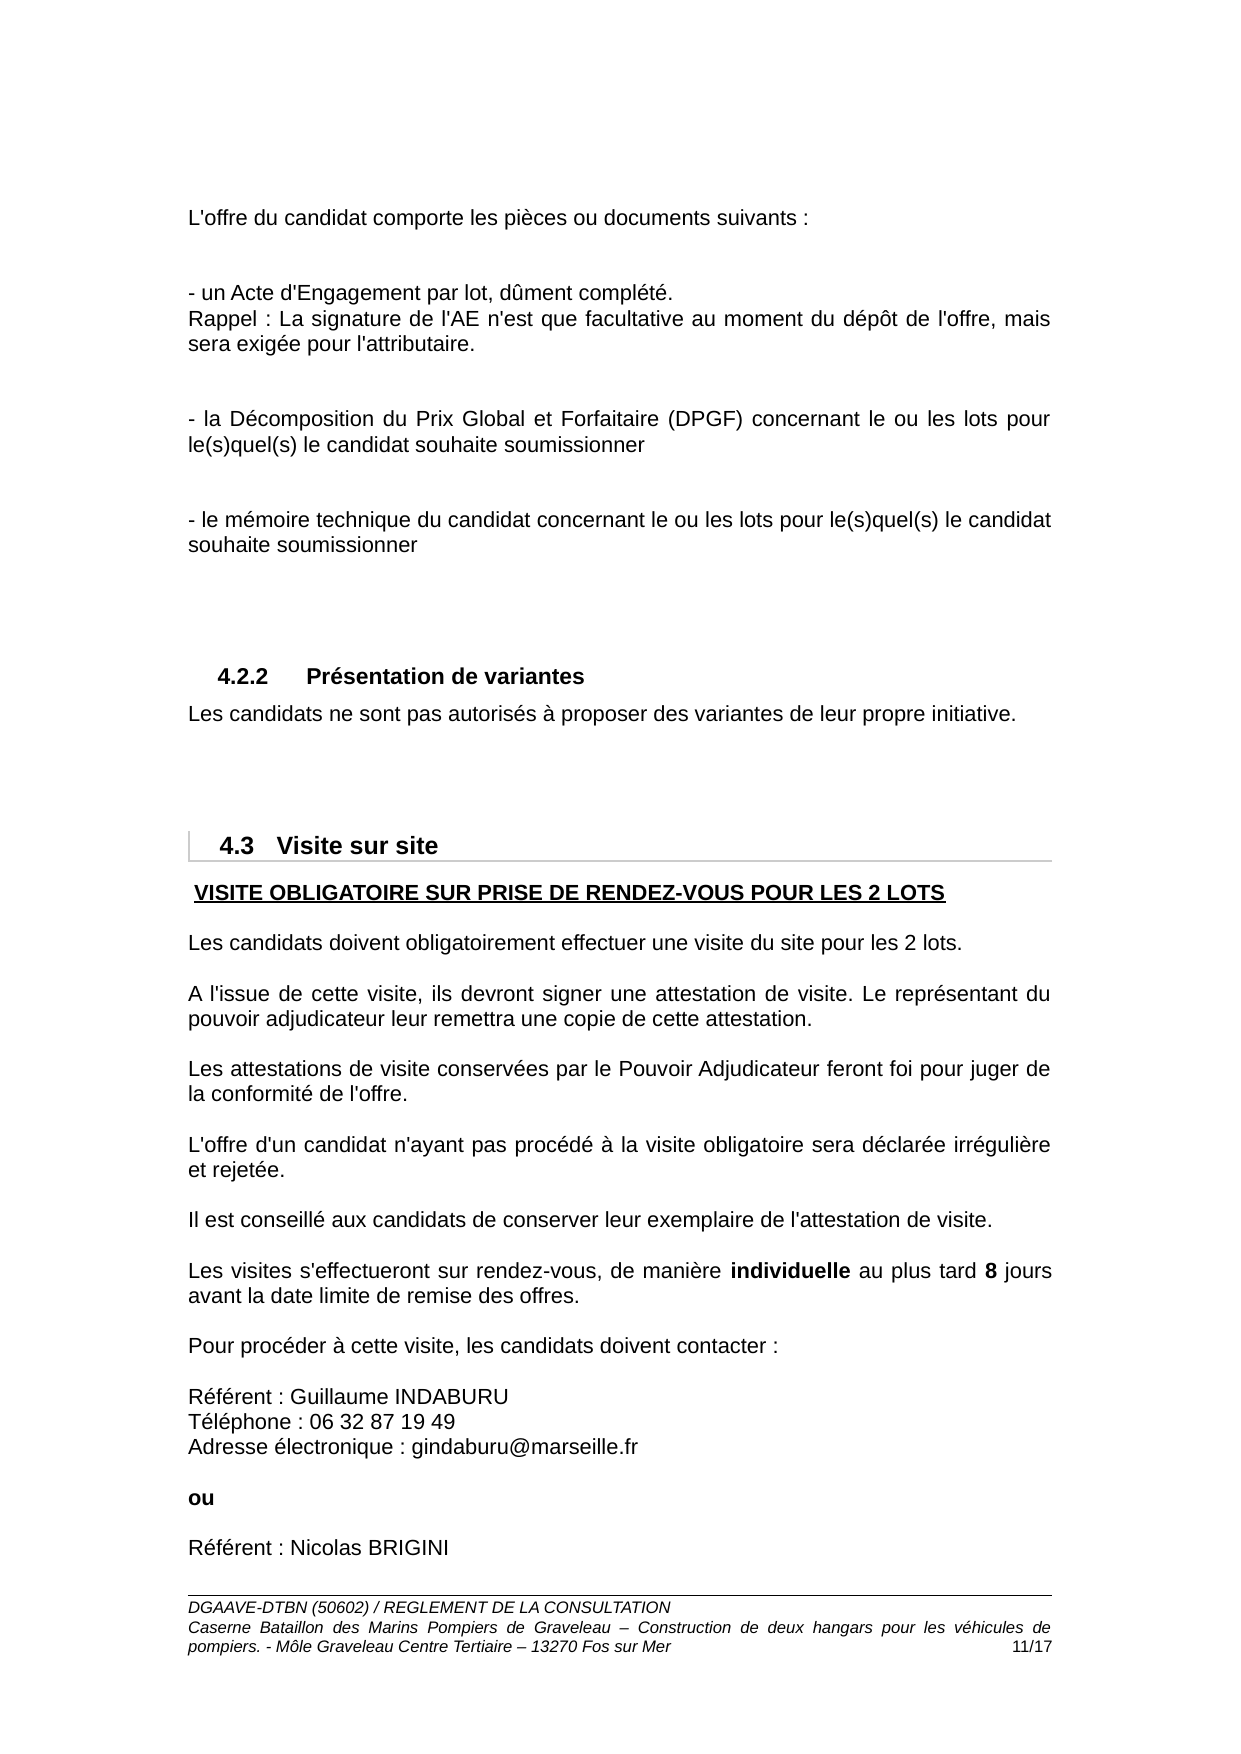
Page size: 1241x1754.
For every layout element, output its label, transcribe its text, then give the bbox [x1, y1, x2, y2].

text Adresse électronique : gindaburu@marseille.fr [188, 1434, 1052, 1459]
text L'offre d'un candidat n'ayant pas procédé à la visite obligatoire sera déclarée irrégulière et rejetée. [188, 1132, 1052, 1182]
text Les attestations de visite conservées par le Pouvoir Adjudicateur feront foi pour juger de la conformité de l'offre. [188, 1056, 1052, 1106]
text Pour procéder à cette visite, les candidats doivent contacter : [188, 1333, 1052, 1358]
text Référent : Guillaume INDABURU [188, 1384, 1052, 1409]
text - la Décomposition du Prix Global et Forfaitaire (DPGF) concernant le ou les lots pour le(s)quel(s) le candidat souhaite soumissionner [188, 406, 1052, 457]
text - un Acte d'Engagement par lot, dûment complété. [188, 280, 1052, 305]
subtitle Visite sur site [190, 831, 1052, 860]
text L'offre du candidat comporte les pièces ou documents suivants : [188, 204, 1052, 230]
text Les visites s'effectueront sur rendez-vous, de manière individuelle au plus tard 8 jours avant la date limite de remise des offres. [188, 1258, 1052, 1308]
text Les candidats doivent obligatoirement effectuer une visite du site pour les 2 lots. [188, 930, 1052, 955]
text A l'issue de cette visite, ils devront signer une attestation de visite. Le représentant du pouvoir adjudicateur leur remettra une copie de cette attestation. [188, 980, 1052, 1031]
text Il est conseillé aux candidats de conserver leur exemplaire de l'attestation de visite. [188, 1207, 1052, 1232]
text ou [188, 1484, 1052, 1510]
text Référent : Nicolas BRIGINI [188, 1535, 1052, 1560]
subtitle Présentation de variantes [188, 663, 1052, 689]
text Rappel : La signature de l'AE n'est que facultative au moment du dépôt de l'offre, mais sera exigée pour l'attributaire. [188, 305, 1052, 356]
text - le mémoire technique du candidat concernant le ou les lots pour le(s)quel(s) le candidat souhaite soumissionner [188, 507, 1052, 557]
text Les candidats ne sont pas autorisés à proposer des variantes de leur propre initiative. [188, 701, 1052, 726]
text VISITE OBLIGATOIRE SUR PRISE DE RENDEZ-VOUS POUR LES 2 LOTS [188, 879, 1052, 905]
text Téléphone : 06 32 87 19 49 [188, 1409, 1052, 1434]
